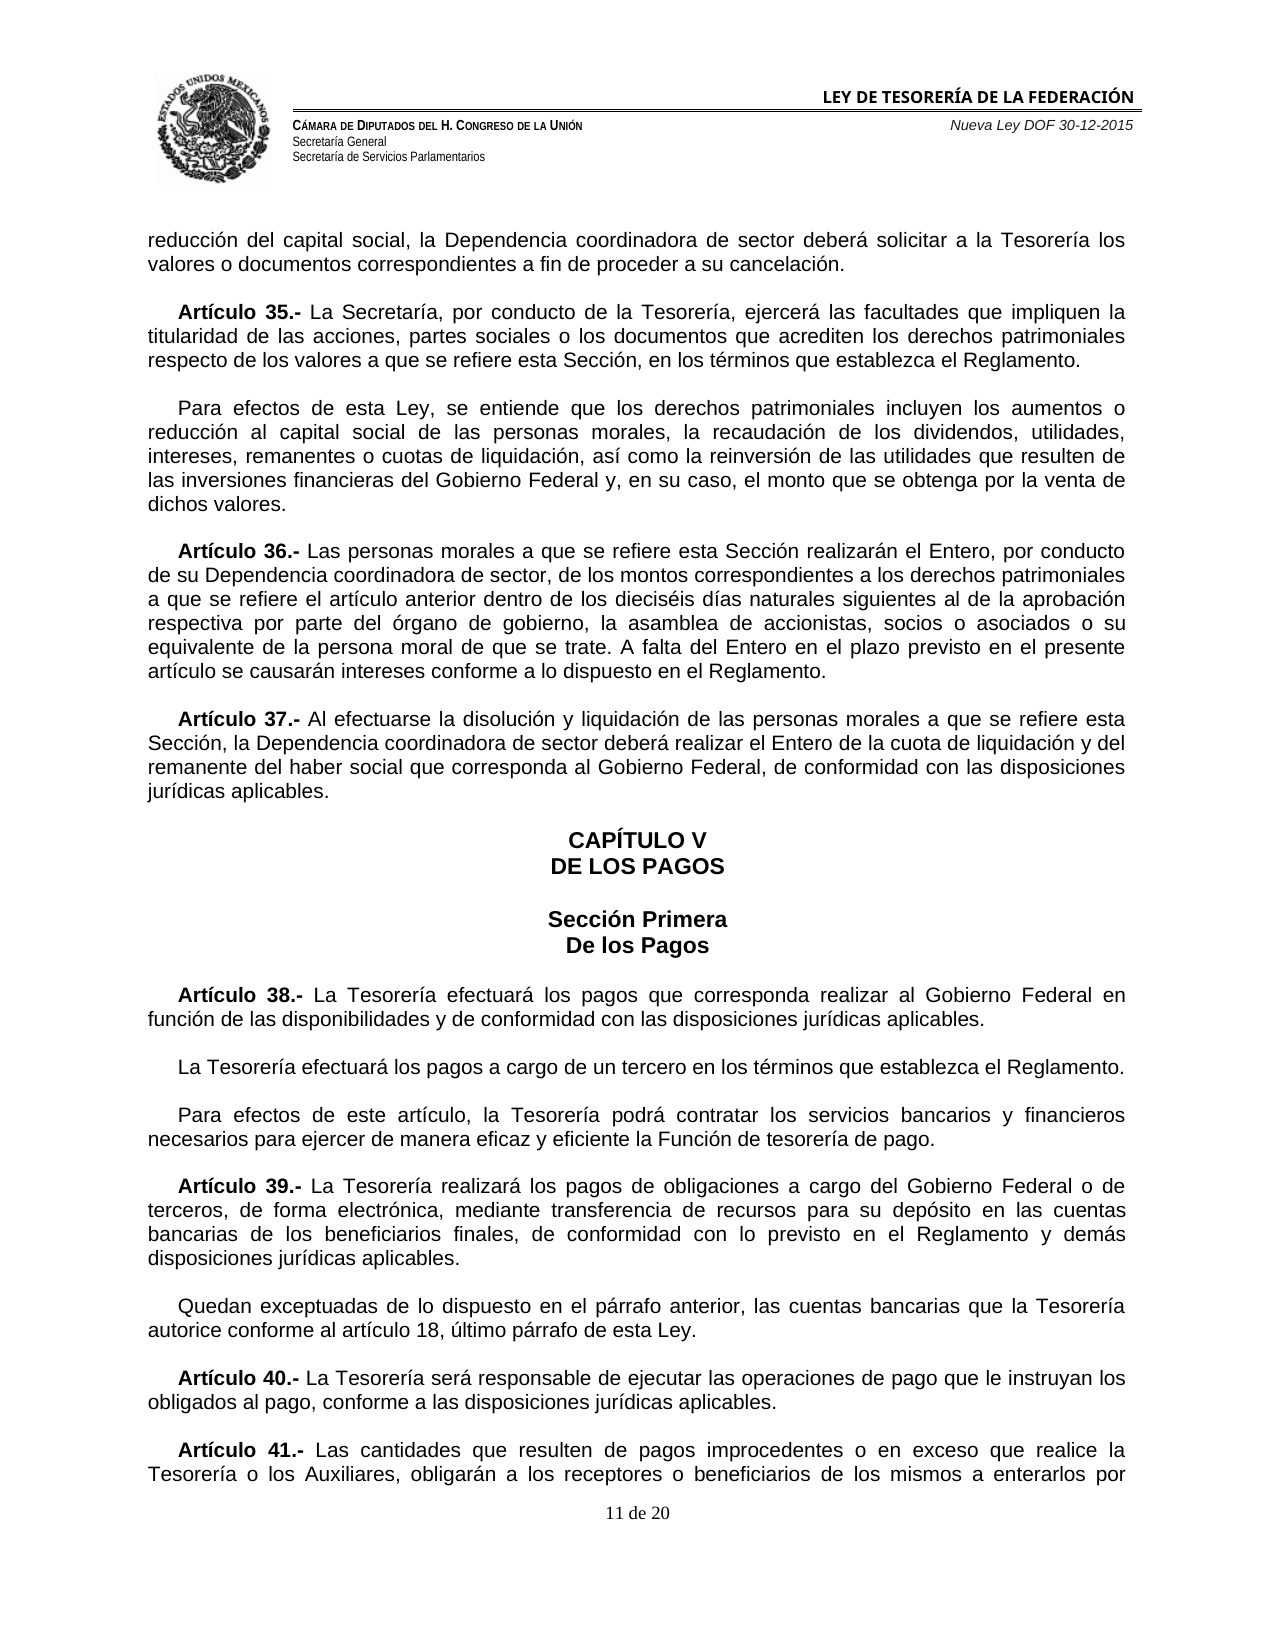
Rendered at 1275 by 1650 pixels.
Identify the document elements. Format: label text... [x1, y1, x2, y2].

text La Tesorería efectuará los pagos a cargo de un tercero en los términos que establezca el Reglamento. [148, 1054, 1127, 1078]
text Artículo 36.- Las personas morales a que se refiere esta Sección realizarán el Entero, por conducto de su Dependencia coordinadora de sector, de los montos correspondientes a los derechos patrimoniales a que se refiere el artículo anterior dentro de los dieciséis días naturales siguientes al de la aprobación respectiva por parte del órgano de gobierno, la asamblea de accionistas, socios o asociados o su equivalente de la persona moral de que se trate. A falta del Entero en el plazo previsto en el presente artículo se causarán intereses conforme a lo dispuesto en el Reglamento. [148, 539, 1127, 683]
text Para efectos de esta Ley, se entiende que los derechos patrimoniales incluyen los aumentos o reducción al capital social de las personas morales, la recaudación de los dividendos, utilidades, intereses, remanentes o cuotas de liquidación, así como la reinversión de las utilidades que resulten de las inversiones financieras del Gobierno Federal y, en su caso, el monto que se obtenga por la venta de dichos valores. [148, 396, 1127, 515]
text CAPÍTULO V [148, 827, 1127, 853]
text Quedan exceptuadas de lo dispuesto en el párrafo anterior, las cuentas bancarias que la Tesorería autorice conforme al artículo 18, último párrafo de esta Ley. [148, 1294, 1127, 1342]
text De los Pagos [148, 932, 1127, 959]
text Artículo 40.- La Tesorería será responsable de ejecutar las operaciones de pago que le instruyan los obligados al pago, conforme a las disposiciones jurídicas aplicables. [148, 1366, 1127, 1414]
text Artículo 35.- La Secretaría, por conducto de la Tesorería, ejercerá las facultades que impliquen la titularidad de las acciones, partes sociales o los documentos que acrediten los derechos patrimoniales respecto de los valores a que se refiere esta Sección, en los términos que establezca el Reglamento. [148, 300, 1127, 372]
text Para efectos de este artículo, la Tesorería podrá contratar los servicios bancarios y financieros necesarios para ejercer de manera eficaz y eficiente la Función de tesorería de pago. [148, 1102, 1127, 1150]
text Sección Primera [148, 906, 1127, 932]
text DE LOS PAGOS [148, 853, 1127, 879]
text Artículo 39.- La Tesorería realizará los pagos de obligaciones a cargo del Gobierno Federal o de terceros, de forma electrónica, mediante transferencia de recursos para su depósito en las cuentas bancarias de los beneficiarios finales, de conformidad con lo previsto en el Reglamento y demás disposiciones jurídicas aplicables. [148, 1174, 1127, 1270]
text Artículo 37.- Al efectuarse la disolución y liquidación de las personas morales a que se refiere esta Sección, la Dependencia coordinadora de sector deberá realizar el Entero de la cuota de liquidación y del remanente del haber social que corresponda al Gobierno Federal, de conformidad con las disposiciones jurídicas aplicables. [148, 707, 1127, 803]
text Artículo 38.- La Tesorería efectuará los pagos que corresponda realizar al Gobierno Federal en función de las disponibilidades y de conformidad con las disposiciones jurídicas aplicables. [148, 983, 1127, 1031]
text Artículo 41.- Las cantidades que resulten de pagos improcedentes o en exceso que realice la Tesorería o los Auxiliares, obligarán a los receptores o beneficiarios de los mismos a enterarlos por [148, 1438, 1127, 1486]
text reducción del capital social, la Dependencia coordinadora de sector deberá solicitar a la Tesorería los valores o documentos correspondientes a fin de proceder a su cancelación. [148, 228, 1127, 276]
